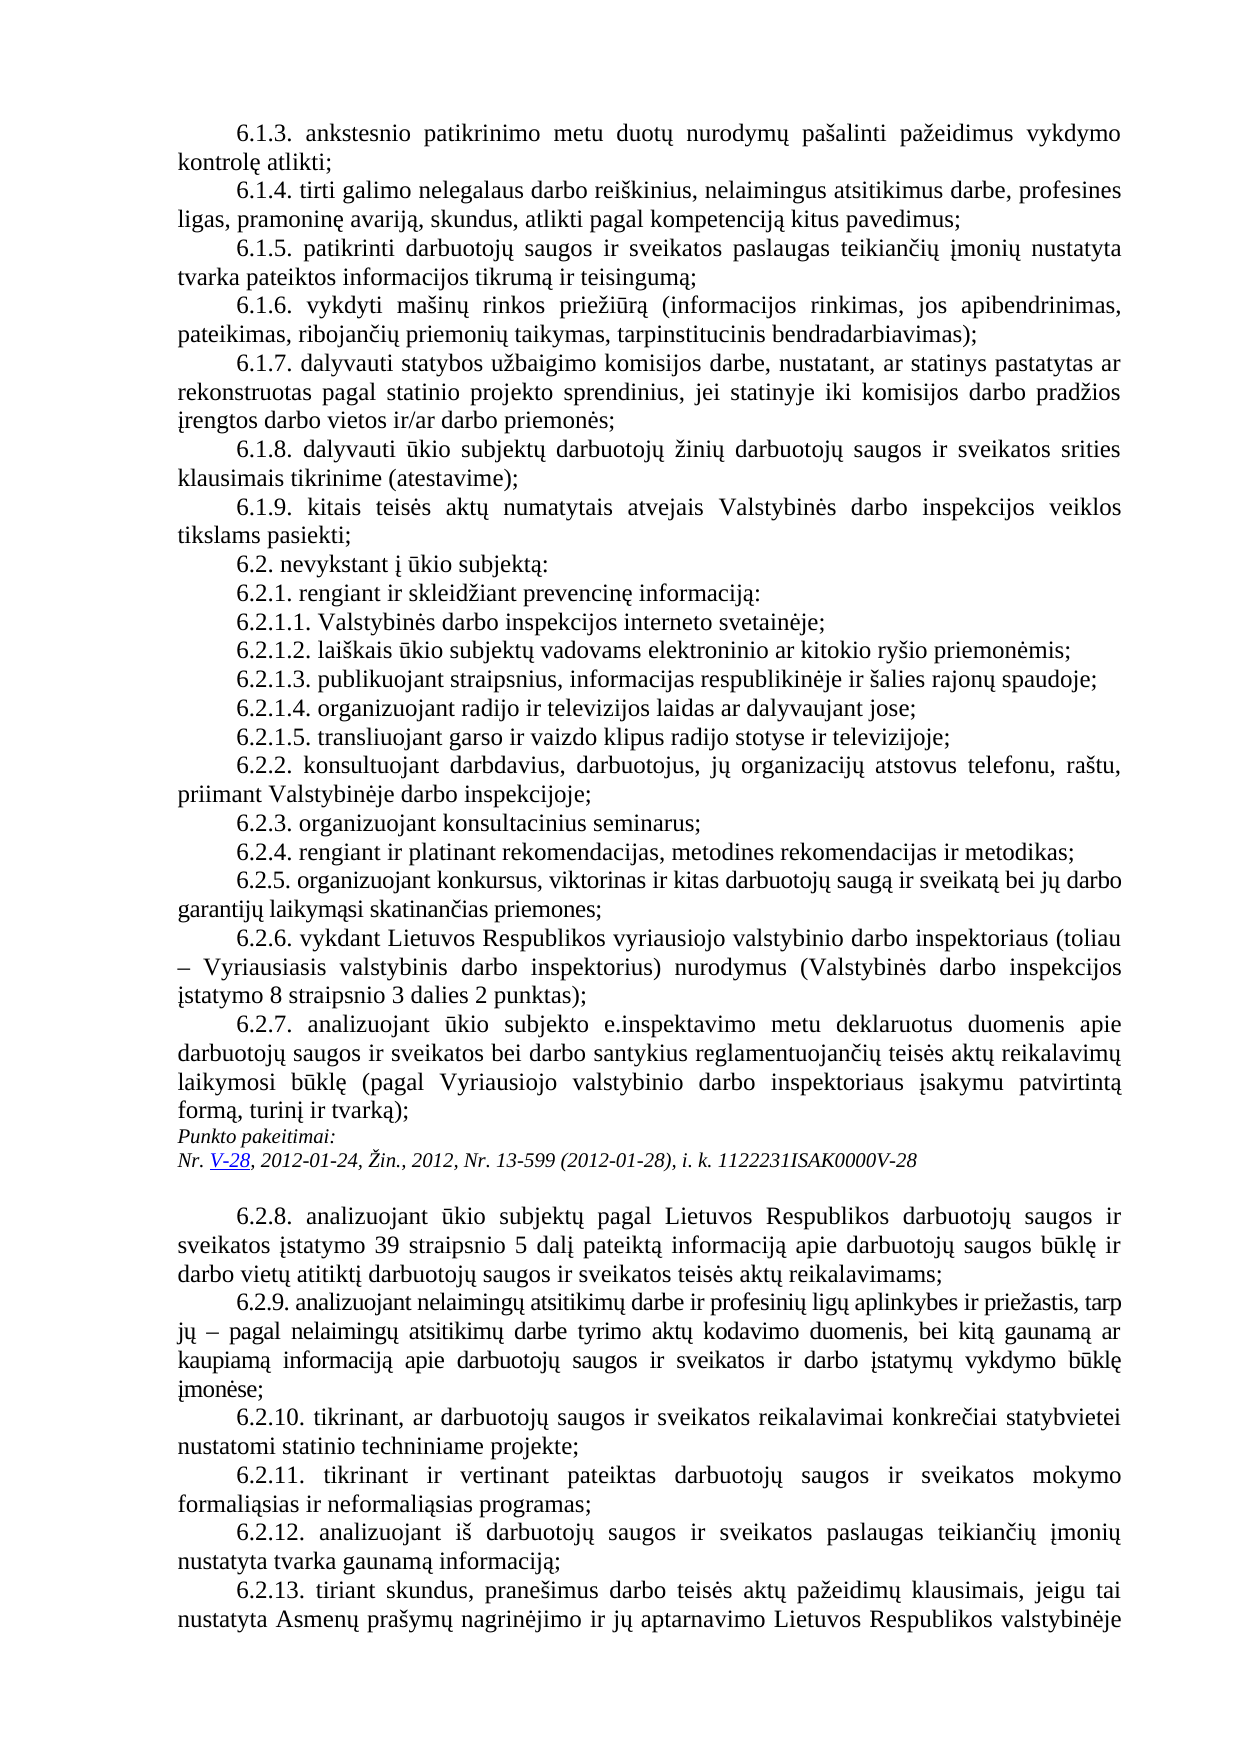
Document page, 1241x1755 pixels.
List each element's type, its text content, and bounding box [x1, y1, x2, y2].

text 6.2.1. rengiant ir skleidžiant prevencinę informaciją: [177, 578, 1122, 607]
text 6.2.5. organizuojant konkursus, viktorinas ir kitas darbuotojų saugą ir sveikatą bei jų darbo garantijų laikymąsi skatinančias priemones; [177, 866, 1122, 923]
text 6.1.9. kitais teisės aktų numatytais atvejais Valstybinės darbo inspekcijos veiklos tikslams pasiekti; [177, 492, 1122, 549]
text 6.2.1.2. laiškais ūkio subjektų vadovams elektroninio ar kitokio ryšio priemonėmis; [177, 636, 1122, 664]
text 6.2.1.4. organizuojant radijo ir televizijos laidas ar dalyvaujant jose; [177, 693, 1122, 722]
text 6.2.7. analizuojant ūkio subjekto e.inspektavimo metu deklaruotus duomenis apie darbuotojų saugos ir sveikatos bei darbo santykius reglamentuojančių teisės aktų reikalavimų laikymosi būklę (pagal Vyriausiojo valstybinio darbo inspektoriaus įsakymu patvirtintą formą, turinį ir tvarką); [177, 1009, 1122, 1124]
text 6.2.1.5. transliuojant garso ir vaizdo klipus radijo stotyse ir televizijoje; [177, 722, 1122, 751]
text 6.2.1.3. publikuojant straipsnius, informacijas respublikinėje ir šalies rajonų spaudoje; [177, 664, 1122, 693]
text 6.1.4. tirti galimo nelegalaus darbo reiškinius, nelaimingus atsitikimus darbe, profesines ligas, pramoninę avariją, skundus, atlikti pagal kompetenciją kitus pavedimus; [177, 176, 1122, 233]
text 6.1.6. vykdyti mašinų rinkos priežiūrą (informacijos rinkimas, jos apibendrinimas, pateikimas, ribojančių priemonių taikymas, tarpinstitucinis bendradarbiavimas); [177, 291, 1122, 348]
text 6.1.8. dalyvauti ūkio subjektų darbuotojų žinių darbuotojų saugos ir sveikatos srities klausimais tikrinime (atestavime); [177, 434, 1122, 492]
text 6.2.8. analizuojant ūkio subjektų pagal Lietuvos Respublikos darbuotojų saugos ir sveikatos įstatymo 39 straipsnio 5 dalį pateiktą informaciją apie darbuotojų saugos būklę ir darbo vietų atitiktį darbuotojų saugos ir sveikatos teisės aktų reikalavimams; [177, 1201, 1122, 1287]
text 6.2.4. rengiant ir platinant rekomendacijas, metodines rekomendacijas ir metodikas; [177, 837, 1122, 866]
text 6.2.1.1. Valstybinės darbo inspekcijos interneto svetainėje; [177, 607, 1122, 636]
text 6.2.6. vykdant Lietuvos Respublikos vyriausiojo valstybinio darbo inspektoriaus (toliau – Vyriausiasis valstybinis darbo inspektorius) nurodymus (Valstybinės darbo inspekcijos įstatymo 8 straipsnio 3 dalies 2 punktas); [177, 923, 1122, 1009]
text 6.1.7. dalyvauti statybos užbaigimo komisijos darbe, nustatant, ar statinys pastatytas ar rekonstruotas pagal statinio projekto sprendinius, jei statinyje iki komisijos darbo pradžios įrengtos darbo vietos ir/ar darbo priemonės; [177, 348, 1122, 434]
text 6.2.12. analizuojant iš darbuotojų saugos ir sveikatos paslaugas teikiančių įmonių nustatyta tvarka gaunamą informaciją; [177, 1517, 1122, 1575]
text Punkto pakeitimai: [177, 1124, 1122, 1148]
text Nr. V-28, 2012-01-24, Žin., 2012, Nr. 13-599 (2012-01-28), i. k. 1122231ISAK0000V-28 [177, 1148, 1122, 1172]
text 6.2.11. tikrinant ir vertinant pateiktas darbuotojų saugos ir sveikatos mokymo formaliąsias ir neformaliąsias programas; [177, 1460, 1122, 1517]
text 6.1.5. patikrinti darbuotojų saugos ir sveikatos paslaugas teikiančių įmonių nustatyta tvarka pateiktos informacijos tikrumą ir teisingumą; [177, 233, 1122, 291]
text 6.1.3. ankstesnio patikrinimo metu duotų nurodymų pašalinti pažeidimus vykdymo kontrolę atlikti; [177, 118, 1122, 176]
text 6.2. nevykstant į ūkio subjektą: [177, 549, 1122, 578]
text 6.2.10. tikrinant, ar darbuotojų saugos ir sveikatos reikalavimai konkrečiai statybvietei nustatomi statinio techniniame projekte; [177, 1402, 1122, 1460]
text 6.2.3. organizuojant konsultacinius seminarus; [177, 808, 1122, 837]
text 6.2.13. tiriant skundus, pranešimus darbo teisės aktų pažeidimų klausimais, jeigu tai nustatyta Asmenų prašymų nagrinėjimo ir jų aptarnavimo Lietuvos Respublikos valstybinėje [177, 1575, 1122, 1632]
text 6.2.2. konsultuojant darbdavius, darbuotojus, jų organizacijų atstovus telefonu, raštu, priimant Valstybinėje darbo inspekcijoje; [177, 751, 1122, 808]
text 6.2.9. analizuojant nelaimingų atsitikimų darbe ir profesinių ligų aplinkybes ir priežastis, tarp jų – pagal nelaimingų atsitikimų darbe tyrimo aktų kodavimo duomenis, bei kitą gaunamą ar kaupiamą informaciją apie darbuotojų saugos ir sveikatos ir darbo įstatymų vykdymo būklę įmonėse; [177, 1287, 1122, 1402]
